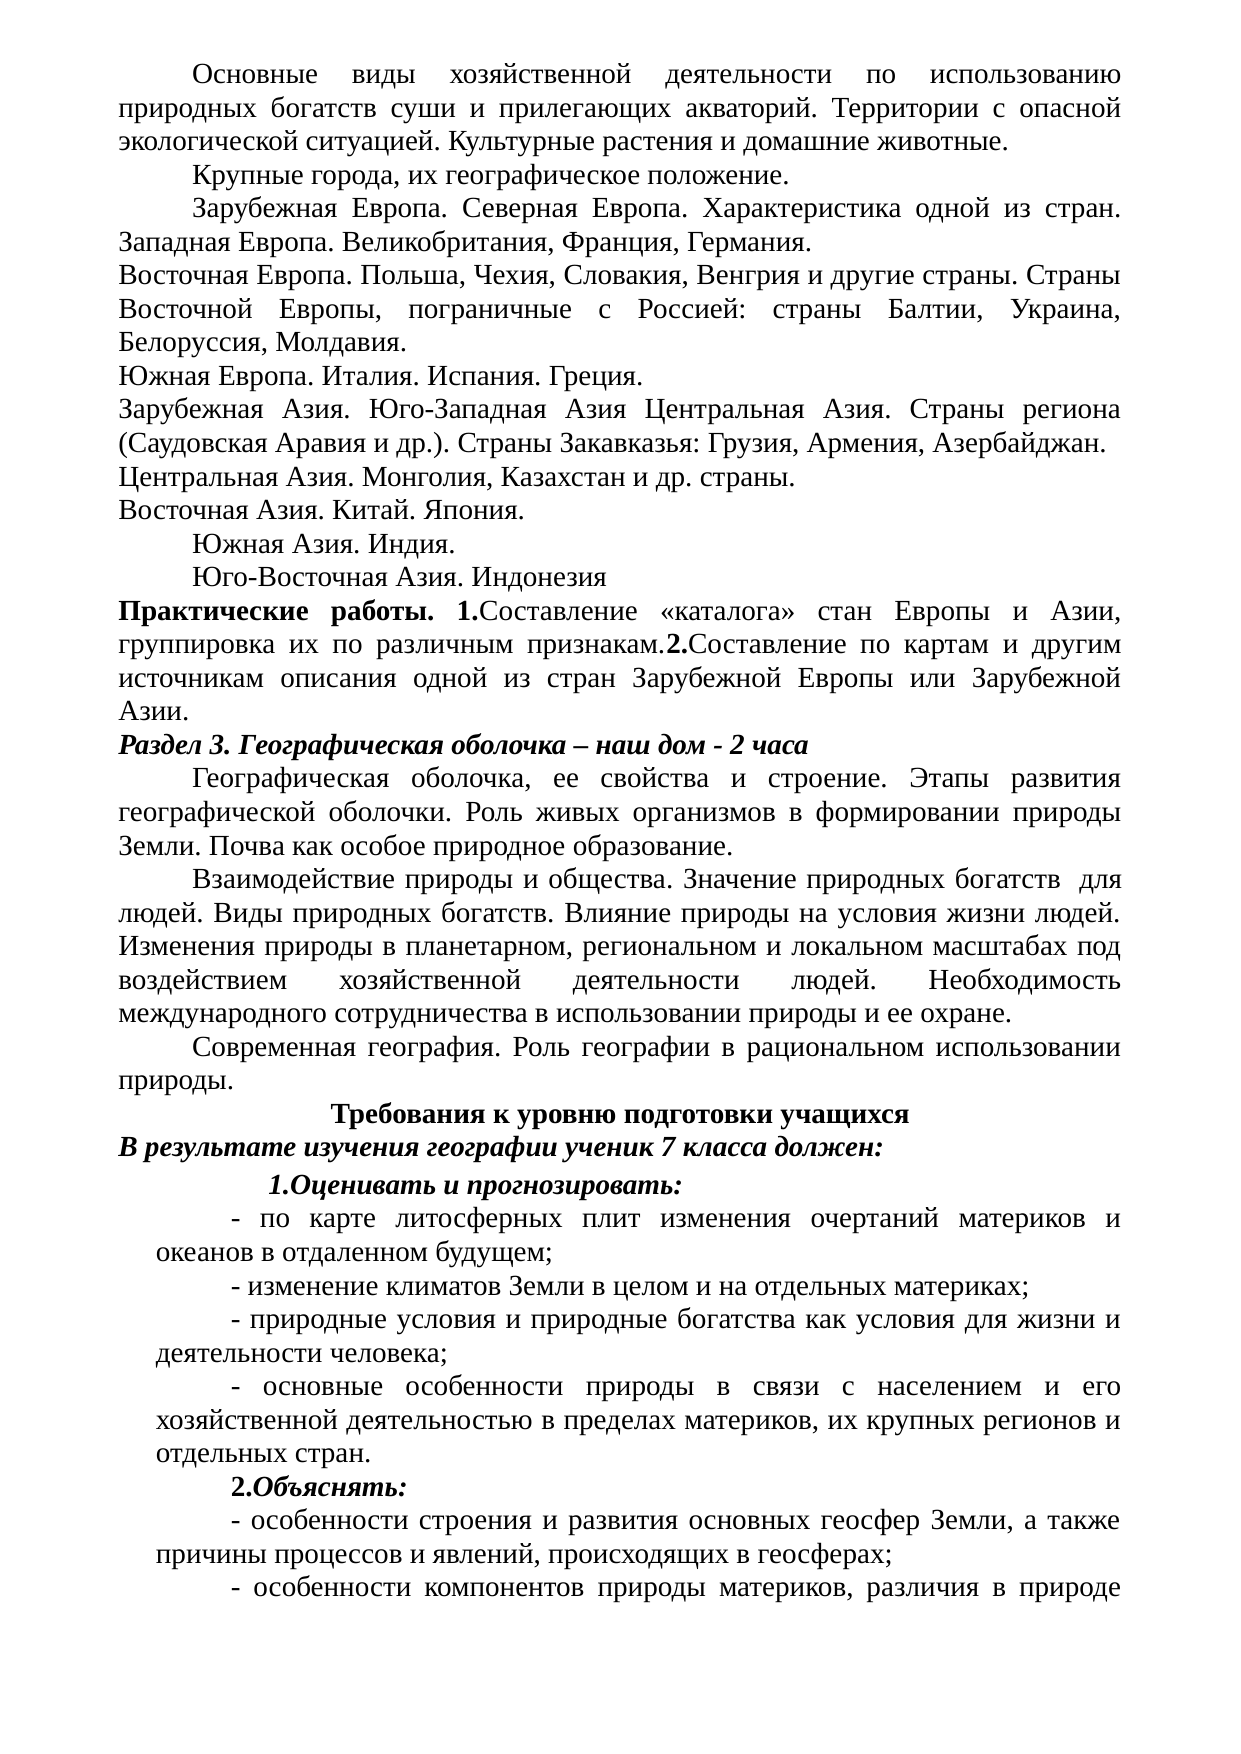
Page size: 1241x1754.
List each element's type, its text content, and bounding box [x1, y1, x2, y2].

text Взаимодействие природы и общества. Значение природных богатств для людей. Виды природных богатств. Влияние природы на условия жизни людей. Изменения природы в планетарном, региональном и локальном масштабах под воздействием хозяйственной деятельности людей. Необходимость международного сотрудничества в использовании природы и ее охране. [118, 861, 1122, 1029]
text Южная Европа. Италия. Испания. Греция. [118, 358, 1122, 392]
text - основные особенности природы в связи с населением и его хозяйственной деятельностью в пределах материков, их крупных регионов и отдельных стран. [156, 1368, 1122, 1469]
text Юго-Восточная Азия. Индонезия [118, 559, 1122, 593]
text Практические работы. 1.Составление «каталога» стан Европы и Азии, группировка их по различным признакам.2.Составление по картам и другим источникам описания одной из стран Зарубежной Европы или Зарубежной Азии. [118, 593, 1122, 727]
text Географическая оболочка, ее свойства и строение. Этапы развития географической оболочки. Роль живых организмов в формировании природы Земли. Почва как особое природное образование. [118, 761, 1122, 861]
text Южная Азия. Индия. [118, 526, 1122, 559]
text - по карте литосферных плит изменения очертаний материков и океанов в отдаленном будущем; [156, 1201, 1122, 1268]
text - особенности компонентов природы материков, различия в природе [156, 1569, 1122, 1603]
text В результате изучения географии ученик 7 класса должен: [118, 1129, 1122, 1163]
text Требования к уровню подготовки учащихся [118, 1096, 1122, 1129]
text - природные условия и природные богатства как условия для жизни и деятельности человека; [156, 1301, 1122, 1368]
text Раздел 3. Географическая оболочка – наш дом - 2 часа [118, 727, 1122, 761]
text Современная география. Роль географии в рациональном использовании природы. [118, 1029, 1122, 1096]
text Крупные города, их географическое положение. [118, 157, 1122, 190]
text - изменение климатов Земли в целом и на отдельных материках; [156, 1268, 1122, 1301]
text Центральная Азия. Монголия, Казахстан и др. страны. [118, 459, 1122, 492]
text Основные виды хозяйственной деятельности по использованию природных богатств суши и прилегающих акваторий. Территории с опасной экологической ситуацией. Культурные растения и домашние животные. [118, 56, 1122, 157]
text Зарубежная Азия. Юго-Западная Азия Центральная Азия. Страны региона (Саудовская Аравия и др.). Страны Закавказья: Грузия, Армения, Азербайджан. [118, 392, 1122, 459]
list Оценивать и прогнозировать: [268, 1163, 1122, 1201]
text 2.Объяснять: [156, 1469, 1122, 1502]
text Восточная Европа. Польша, Чехия, Словакия, Венгрия и другие страны. Страны Восточной Европы, пограничные с Россией: страны Балтии, Украина, Белоруссия, Молдавия. [118, 257, 1122, 358]
text Зарубежная Европа. Северная Европа. Характеристика одной из стран. Западная Европа. Великобритания, Франция, Германия. [118, 190, 1122, 257]
text - особенности строения и развития основных геосфер Земли, а также причины процессов и явлений, происходящих в геосферах; [156, 1502, 1122, 1569]
text Восточная Азия. Китай. Япония. [118, 492, 1122, 526]
